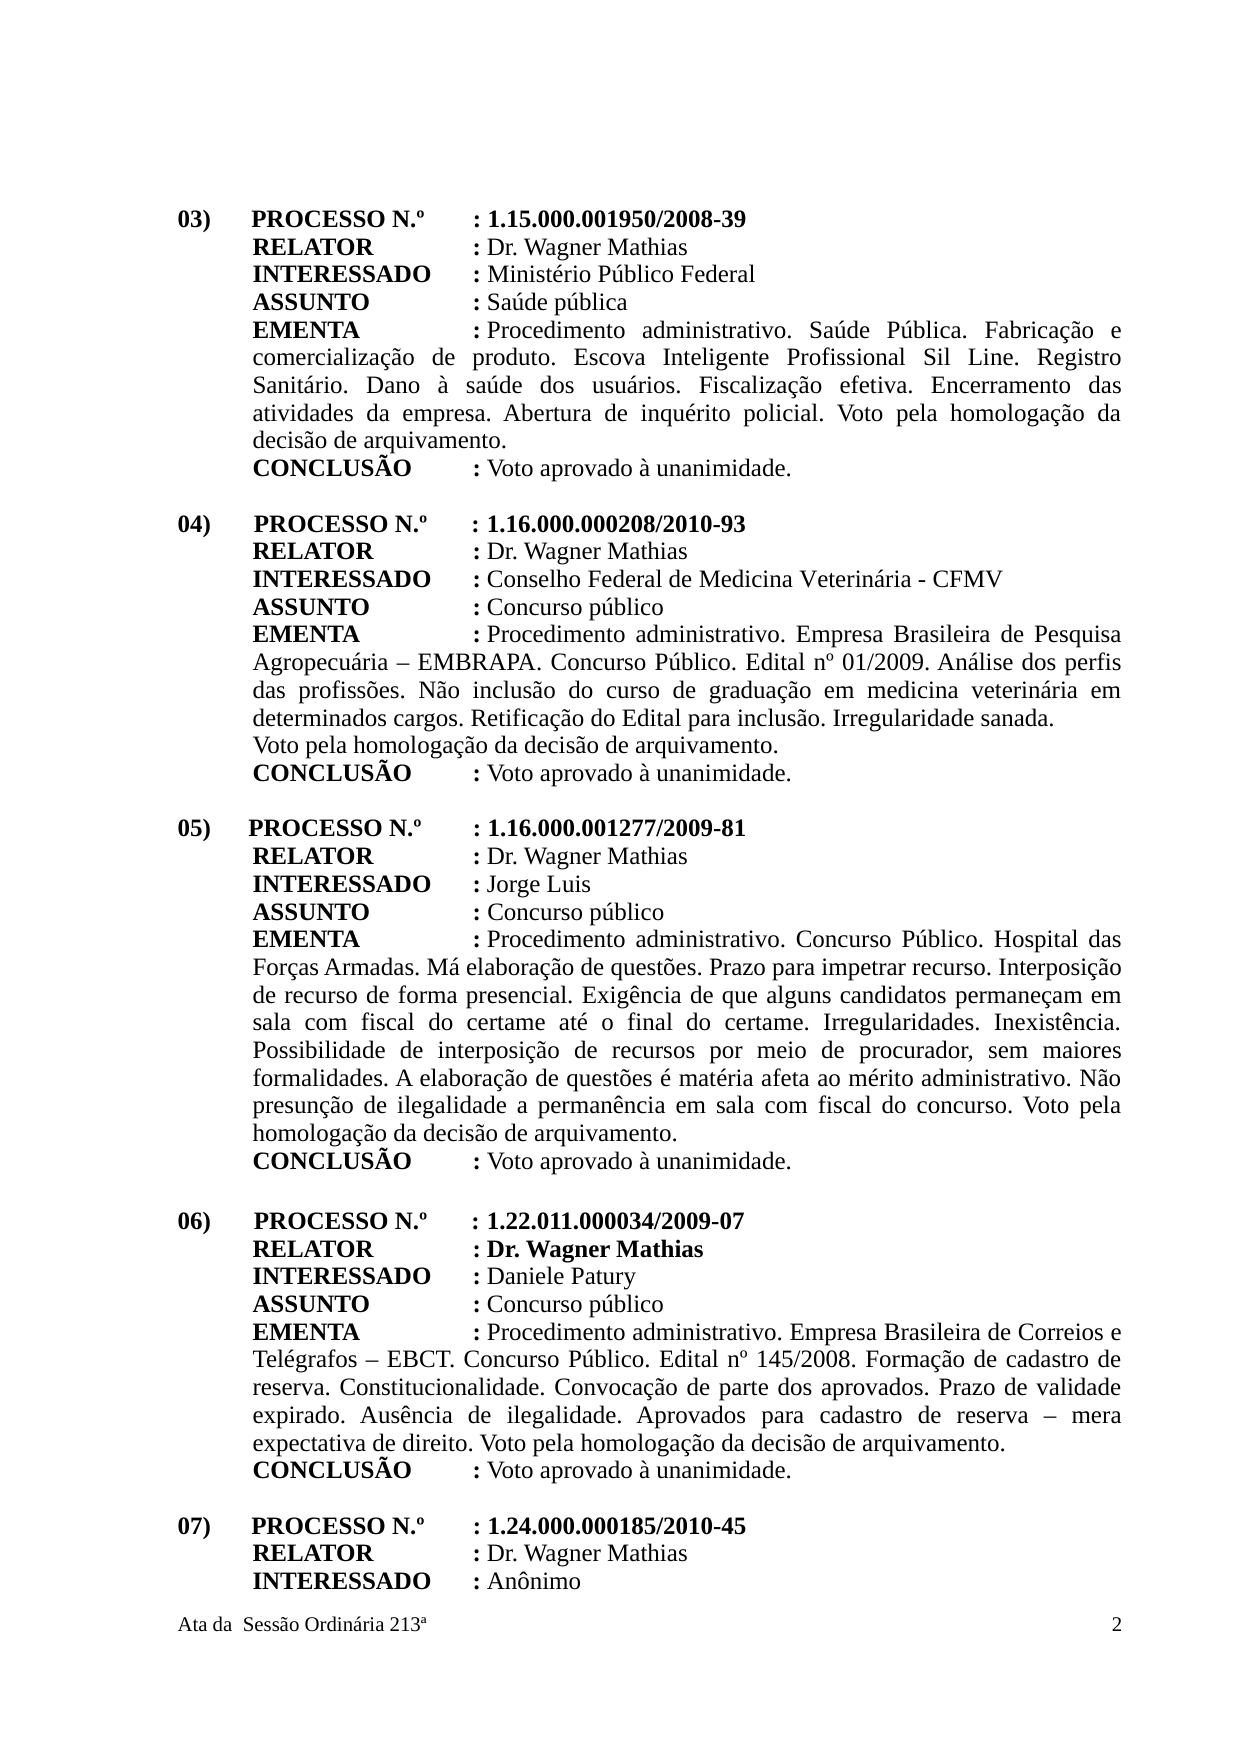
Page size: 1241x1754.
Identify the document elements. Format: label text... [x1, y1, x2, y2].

text ASSUNTO : saúde pública [252, 288, 1122, 316]
text INTERESSADO : ANÔNIMO [252, 1567, 1122, 1595]
text ASSUNTO : Concurso Público [252, 593, 1122, 621]
text INTERESSADO : conselho federal de medicina veterinária - CFMV [252, 565, 1122, 593]
text EMENTA : Procedimento administrativo. Saúde Pública. Fabricação e comercialização de produto. Escova Inteligente Profissional Sil Line. Registro Sanitário. Dano à saúde dos usuários. Fiscalização efetiva. Encerramento das atividades da empresa. Abertura de inquérito policial. Voto pela homologação da decisão de arquivamento. [252, 316, 1122, 454]
text ASSUNTO : CONCURSO PÚBLICO [252, 1290, 1122, 1318]
text CONCLUSÃO : Voto aprovado à unanimidade. [252, 454, 1122, 482]
text Voto pela homologação da decisão de arquivamento. [252, 731, 1122, 759]
text CONCLUSÃO : Voto aprovado à unanimidade. [252, 1147, 1122, 1175]
text INTERESSADO : jorge luis [252, 870, 1122, 898]
text 04) PROCESSO N.º : 1.16.000.000208/2010-93 [177, 510, 1122, 537]
text RELATOR : Dr. Wagner Mathias [252, 233, 1122, 260]
text RELATOR : Dr. Wagner Mathias [252, 537, 1122, 565]
text EMENTA : Procedimento administrativo. Concurso Público. Hospital das Forças Armadas. Má elaboração de questões. Prazo para impetrar recurso. Interposição de recurso de forma presencial. Exigência de que alguns candidatos permaneçam em sala com fiscal do certame até o final do certame. Irregularidades. Inexistência. Possibilidade de interposição de recursos por meio de procurador, sem maiores formalidades. A elaboração de questões é matéria afeta ao mérito administrativo. Não presunção de ilegalidade a permanência em sala com fiscal do concurso. Voto pela homologação da decisão de arquivamento. [252, 925, 1122, 1147]
text RELATOR : Dr. Wagner Mathias [252, 1539, 1122, 1567]
text 07) PROCESSO N.º : 1.24.000.000185/2010-45 [177, 1512, 1122, 1539]
text EMENTA : Procedimento administrativo. Empresa Brasileira de Correios e Telégrafos – EBCT. Concurso Público. Edital nº 145/2008. Formação de cadastro de reserva. Constitucionalidade. Convocação de parte dos aprovados. Prazo de validade expirado. Ausência de ilegalidade. Aprovados para cadastro de reserva – mera expectativa de direito. Voto pela homologação da decisão de arquivamento. [252, 1318, 1122, 1456]
text CONCLUSÃO : Voto aprovado à unanimidade. [252, 1456, 1122, 1484]
text 06) PROCESSO N.º : 1.22.011.000034/2009-07 [177, 1207, 1122, 1235]
text INTERESSADO : DANIELE PATURY [252, 1262, 1122, 1290]
text ASSUNTO : concurso público [252, 898, 1122, 925]
text CONCLUSÃO : Voto aprovado à unanimidade. [252, 759, 1122, 787]
text RELATOR : Dr. Wagner Mathias [252, 842, 1122, 870]
text EMENTA : Procedimento administrativo. Empresa Brasileira de Pesquisa Agropecuária – EMBRAPA. Concurso Público. Edital nº 01/2009. Análise dos perfis das profissões. Não inclusão do curso de graduação em medicina veterinária em determinados cargos. Retificação do Edital para inclusão. Irregularidade sanada. [252, 621, 1122, 731]
text 03) PROCESSO N.º : 1.15.000.001950/2008-39 [177, 205, 1122, 233]
text 05) PROCESSO N.º : 1.16.000.001277/2009-81 [177, 814, 1122, 842]
text INTERESSADO : Ministério Público Federal [252, 260, 1122, 288]
text RELATOR : Dr. Wagner Mathias [252, 1235, 1122, 1262]
